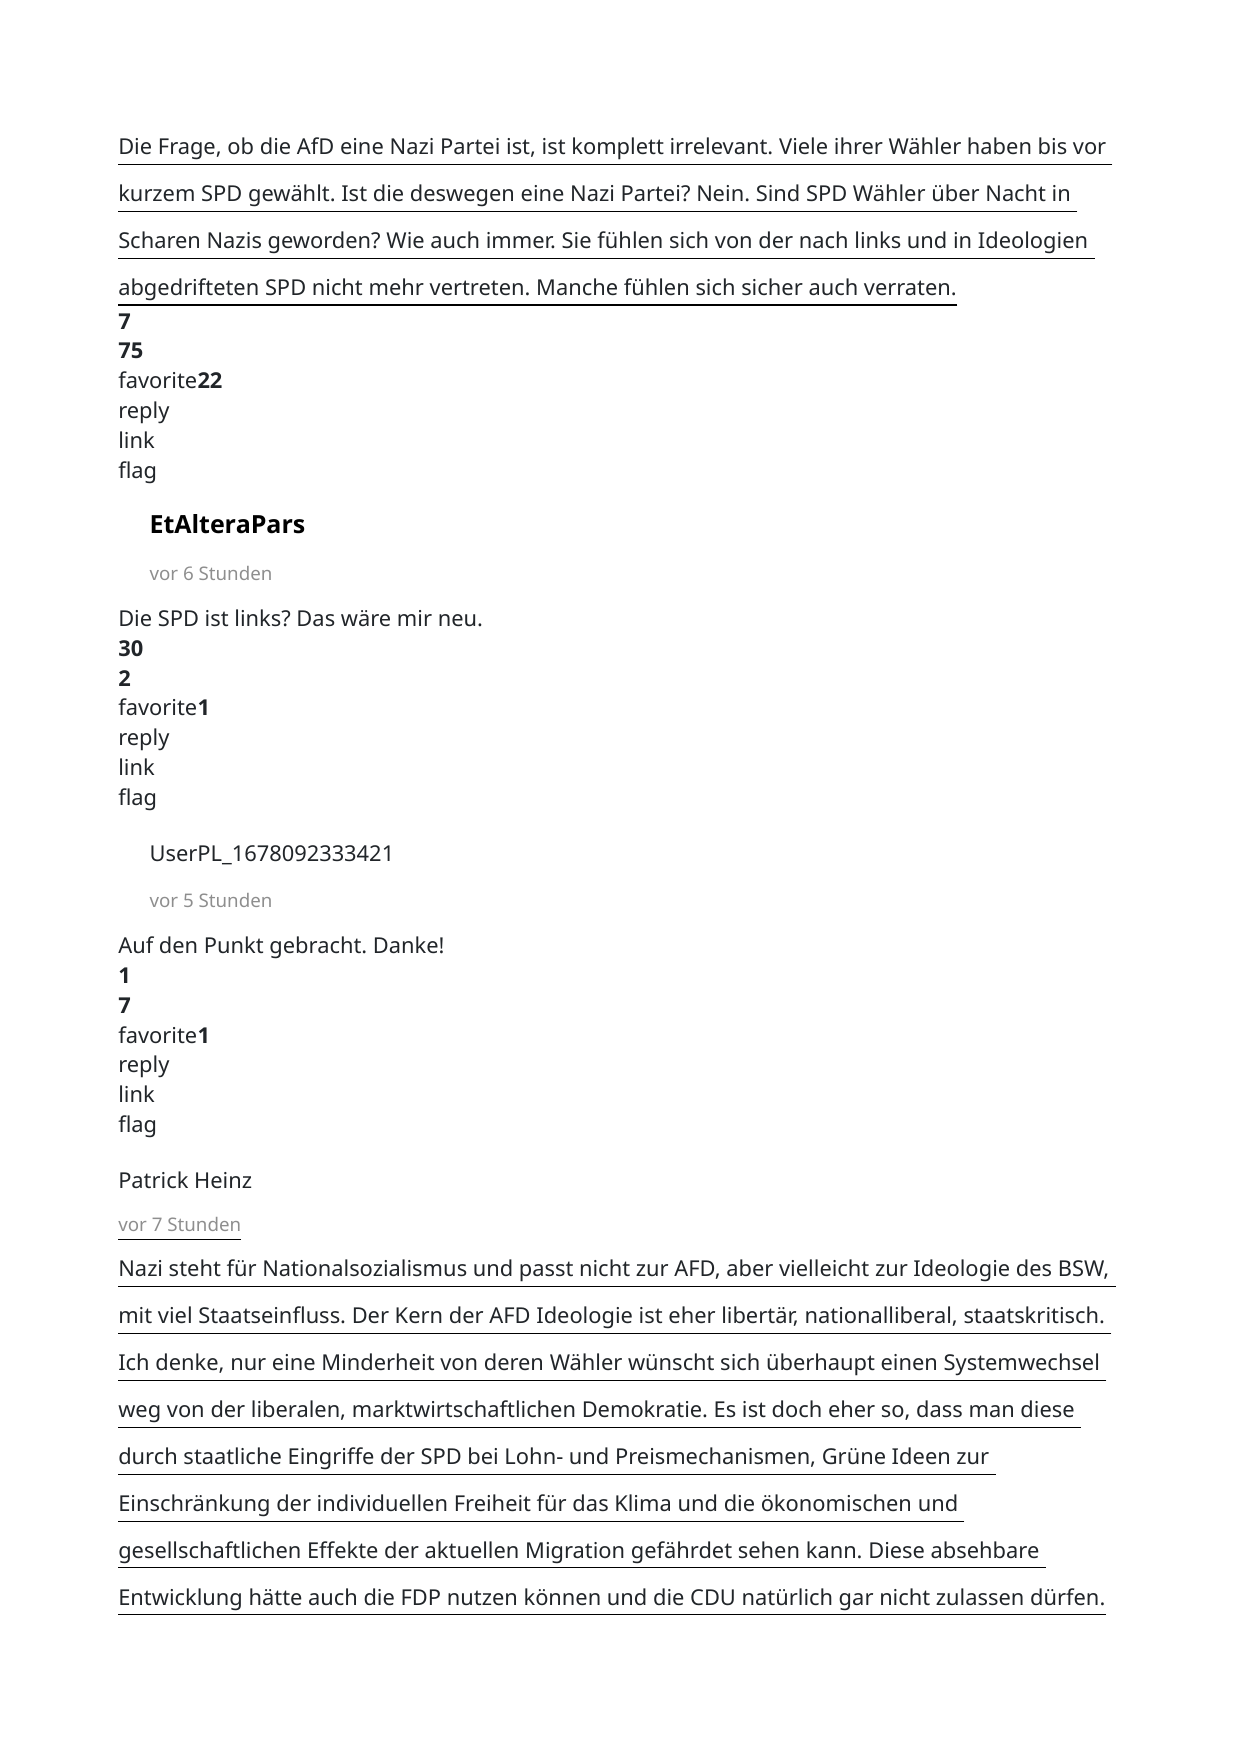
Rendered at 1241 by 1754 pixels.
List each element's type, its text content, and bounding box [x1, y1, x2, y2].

text reply [118, 395, 1122, 425]
text vor 5 Stunden [149, 883, 1122, 913]
text Die Frage, ob die AfD eine Nazi Partei ist, ist komplett irrelevant. Viele ihrer Wähler haben bis vor kurzem SPD gewählt. Ist die deswegen eine Nazi Partei? Nein. Sind SPD Wähler über Nacht in Scharen Nazis geworden? Wie auch immer. Sie fühlen sich von der nach links und in Ideologien abgedrifteten SPD nicht mehr vertreten. Manche fühlen sich sicher auch verraten. [118, 118, 1122, 306]
text Auf den Punkt gebracht. Danke! [118, 913, 1122, 960]
text 75 [118, 335, 1122, 365]
text vor 6 Stunden [149, 556, 1122, 586]
text link [118, 1079, 1122, 1109]
text UserPL_1678092333421 [149, 827, 1114, 868]
text flag [118, 1109, 1122, 1139]
text flag [118, 782, 1122, 812]
text 30 [118, 633, 1122, 663]
text 7 [118, 990, 1122, 1019]
text link [118, 752, 1122, 782]
text 2 [118, 663, 1122, 692]
text flag [118, 454, 1122, 484]
text 1 [118, 960, 1122, 990]
text favorite1 [118, 1019, 1122, 1049]
text reply [118, 1049, 1122, 1079]
text vor 7 Stunden [118, 1211, 1122, 1240]
text link [118, 425, 1122, 454]
text reply [118, 722, 1122, 752]
text 7 [118, 306, 1122, 335]
text EtAlteraPars [149, 500, 1114, 541]
text Nazi steht für Nationalsozialismus und passt nicht zur AFD, aber vielleicht zur Ideologie des BSW, mit viel Staatseinfluss. Der Kern der AFD Ideologie ist eher libertär, nationalliberal, staatskritisch. Ich denke, nur eine Minderheit von deren Wähler wünscht sich überhaupt einen Systemwechsel weg von der liberalen, marktwirtschaftlichen Demokratie. Es ist doch eher so, dass man diese durch staatliche Eingriffe der SPD bei Lohn- und Preismechanismen, Grüne Ideen zur Einschränkung der individuellen Freiheit für das Klima und die ökonomischen und gesellschaftlichen Effekte der aktuellen Migration gefährdet sehen kann. Diese absehbare Entwicklung hätte auch die FDP nutzen können und die CDU natürlich gar nicht zulassen dürfen. [118, 1240, 1122, 1615]
text Die SPD ist links? Das wäre mir neu. [118, 586, 1122, 633]
text favorite22 [118, 365, 1122, 395]
text Patrick Heinz [118, 1154, 1114, 1195]
text favorite1 [118, 692, 1122, 722]
